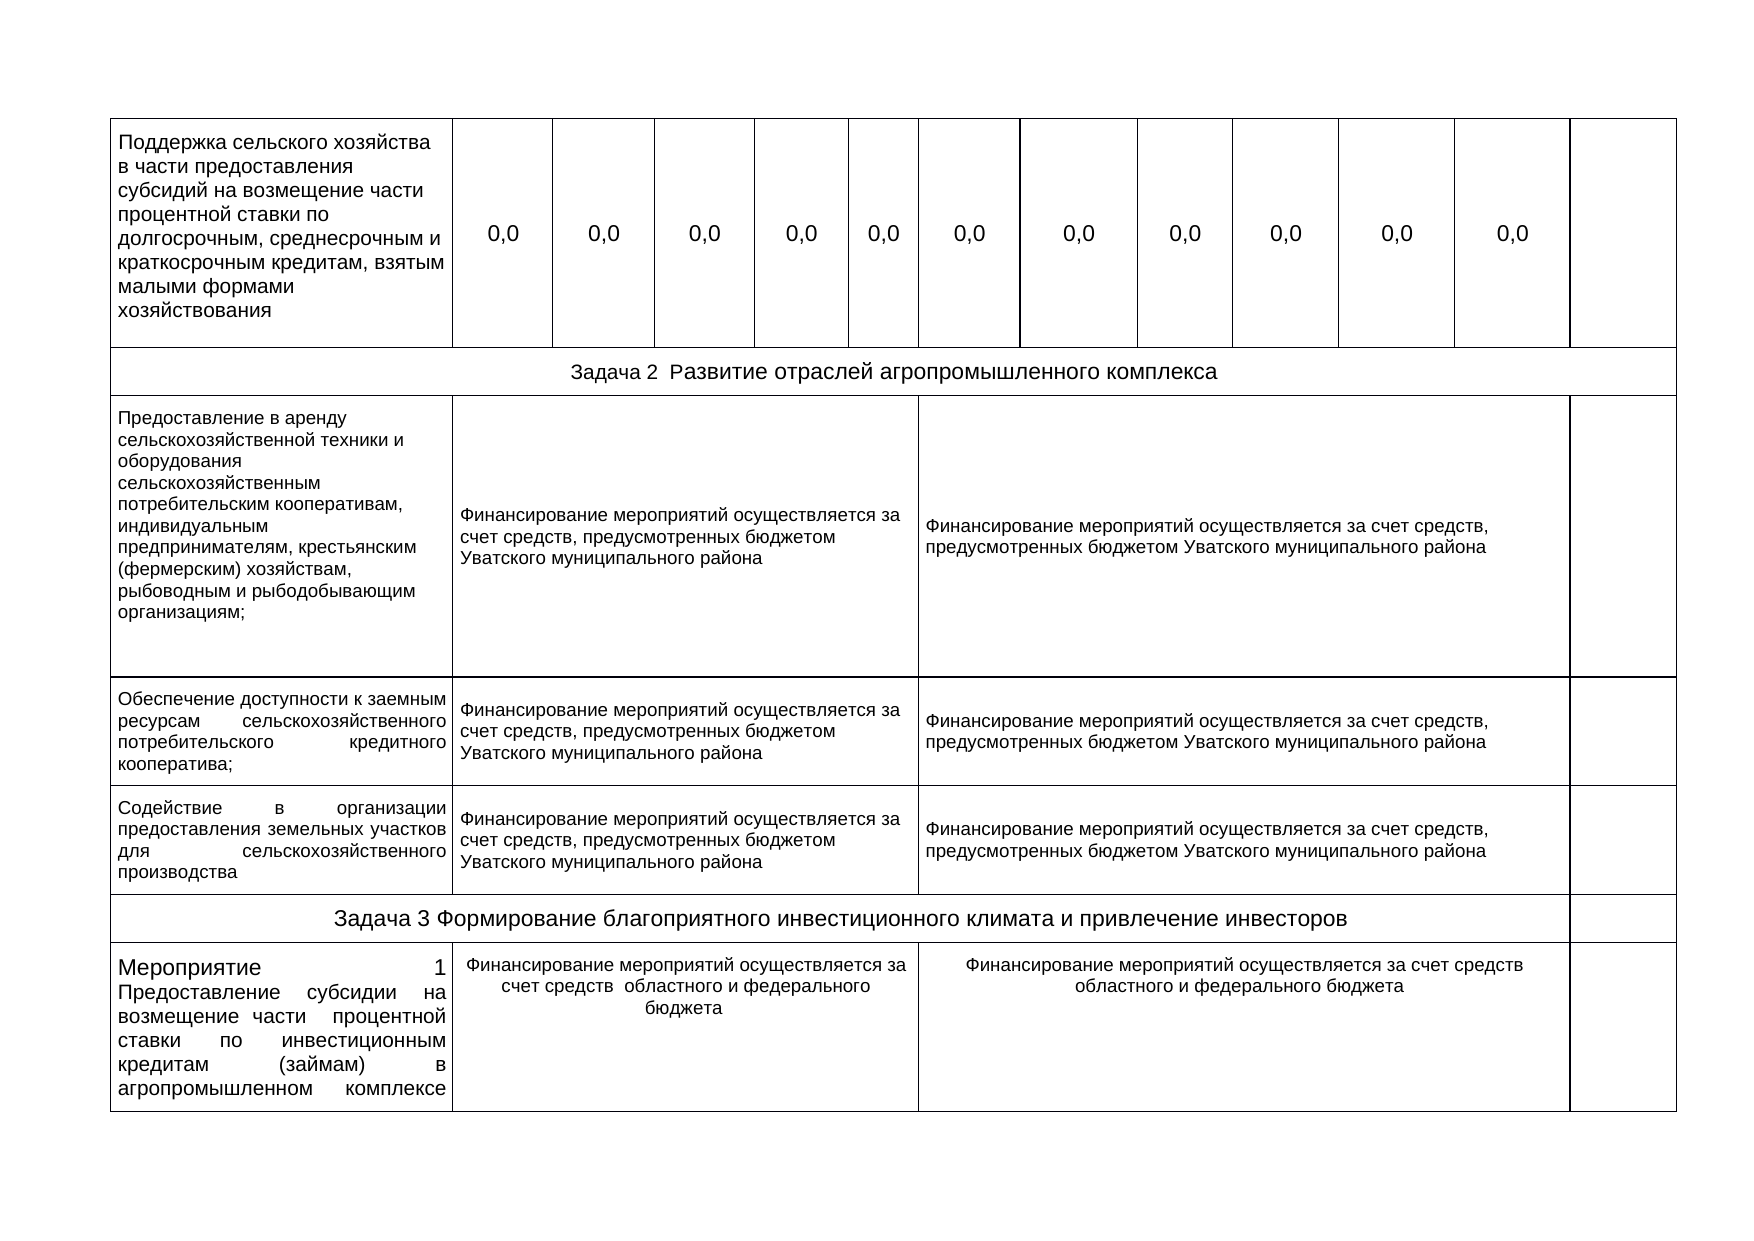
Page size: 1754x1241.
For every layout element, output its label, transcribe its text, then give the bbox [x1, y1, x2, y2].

table_cell 0,0 [655, 119, 754, 347]
table_cell Предоставление в аренду сельскохозяйственной техники и оборудования сельскохозяйственным потребительским кооперативам, индивидуальным предпринимателям, крестьянским (фермерским) хозяйствам, рыбоводным и рыбодобывающим организациям; [111, 396, 452, 676]
table_cell [1571, 895, 1676, 942]
table_cell 0,0 [1455, 119, 1569, 347]
table_cell Финансирование мероприятий осуществляется за счет средств, предусмотренных бюджетом Уватского муниципального района [453, 678, 918, 785]
table_cell Обеспечение доступности к заемным ресурсам сельскохозяйственного потребительского кредитного кооператива; [111, 678, 452, 785]
table_cell Финансирование мероприятий осуществляется за счет средств, предусмотренных бюджетом Уватского муниципального района [919, 786, 1569, 893]
table_cell Мероприятие 1 Предоставление субсидии на возмещение части процентной ставки по инвестиционным кредитам (займам) в агропромышленном комплексе [111, 943, 452, 1111]
table_cell 0,0 [1339, 119, 1454, 347]
table_cell Финансирование мероприятий осуществляется за счет средств, предусмотренных бюджетом Уватского муниципального района [919, 396, 1569, 676]
table_cell [1571, 943, 1676, 1111]
table_cell Содействие в организации предоставления земельных участков для сельскохозяйственного производства [111, 786, 452, 893]
table_cell Финансирование мероприятий осуществляется за счет средств областного и федерального бюджета [919, 943, 1569, 1111]
table_cell Финансирование мероприятий осуществляется за счет средств областного и федерального бюджета [453, 943, 918, 1111]
table_cell [1571, 396, 1676, 676]
table_cell Финансирование мероприятий осуществляется за счет средств, предусмотренных бюджетом Уватского муниципального района [453, 396, 918, 676]
table_cell [1571, 786, 1676, 893]
table_cell 0,0 [755, 119, 848, 347]
table_cell 0,0 [553, 119, 654, 347]
table_cell 0,0 [453, 119, 552, 347]
table_cell [1571, 678, 1676, 785]
table_cell 0,0 [919, 119, 1019, 347]
table_cell Задача 3 Формирование благоприятного инвестиционного климата и привлечение инвесторов [111, 895, 1569, 942]
table_cell Финансирование мероприятий осуществляется за счет средств, предусмотренных бюджетом Уватского муниципального района [919, 678, 1569, 785]
table_cell Задача 2 Развитие отраслей агропромышленного комплекса [111, 348, 1676, 395]
table_cell 0,0 [1021, 119, 1137, 347]
table_cell Поддержка сельского хозяйства в части предоставления субсидий на возмещение части процентной ставки по долгосрочным, среднесрочным и краткосрочным кредитам, взятым малыми формами хозяйствования [111, 119, 452, 347]
table_cell 0,0 [1233, 119, 1338, 347]
table_cell Финансирование мероприятий осуществляется за счет средств, предусмотренных бюджетом Уватского муниципального района [453, 786, 918, 893]
table_cell [1571, 119, 1676, 347]
table_cell 0,0 [849, 119, 918, 347]
table_cell 0,0 [1138, 119, 1232, 347]
